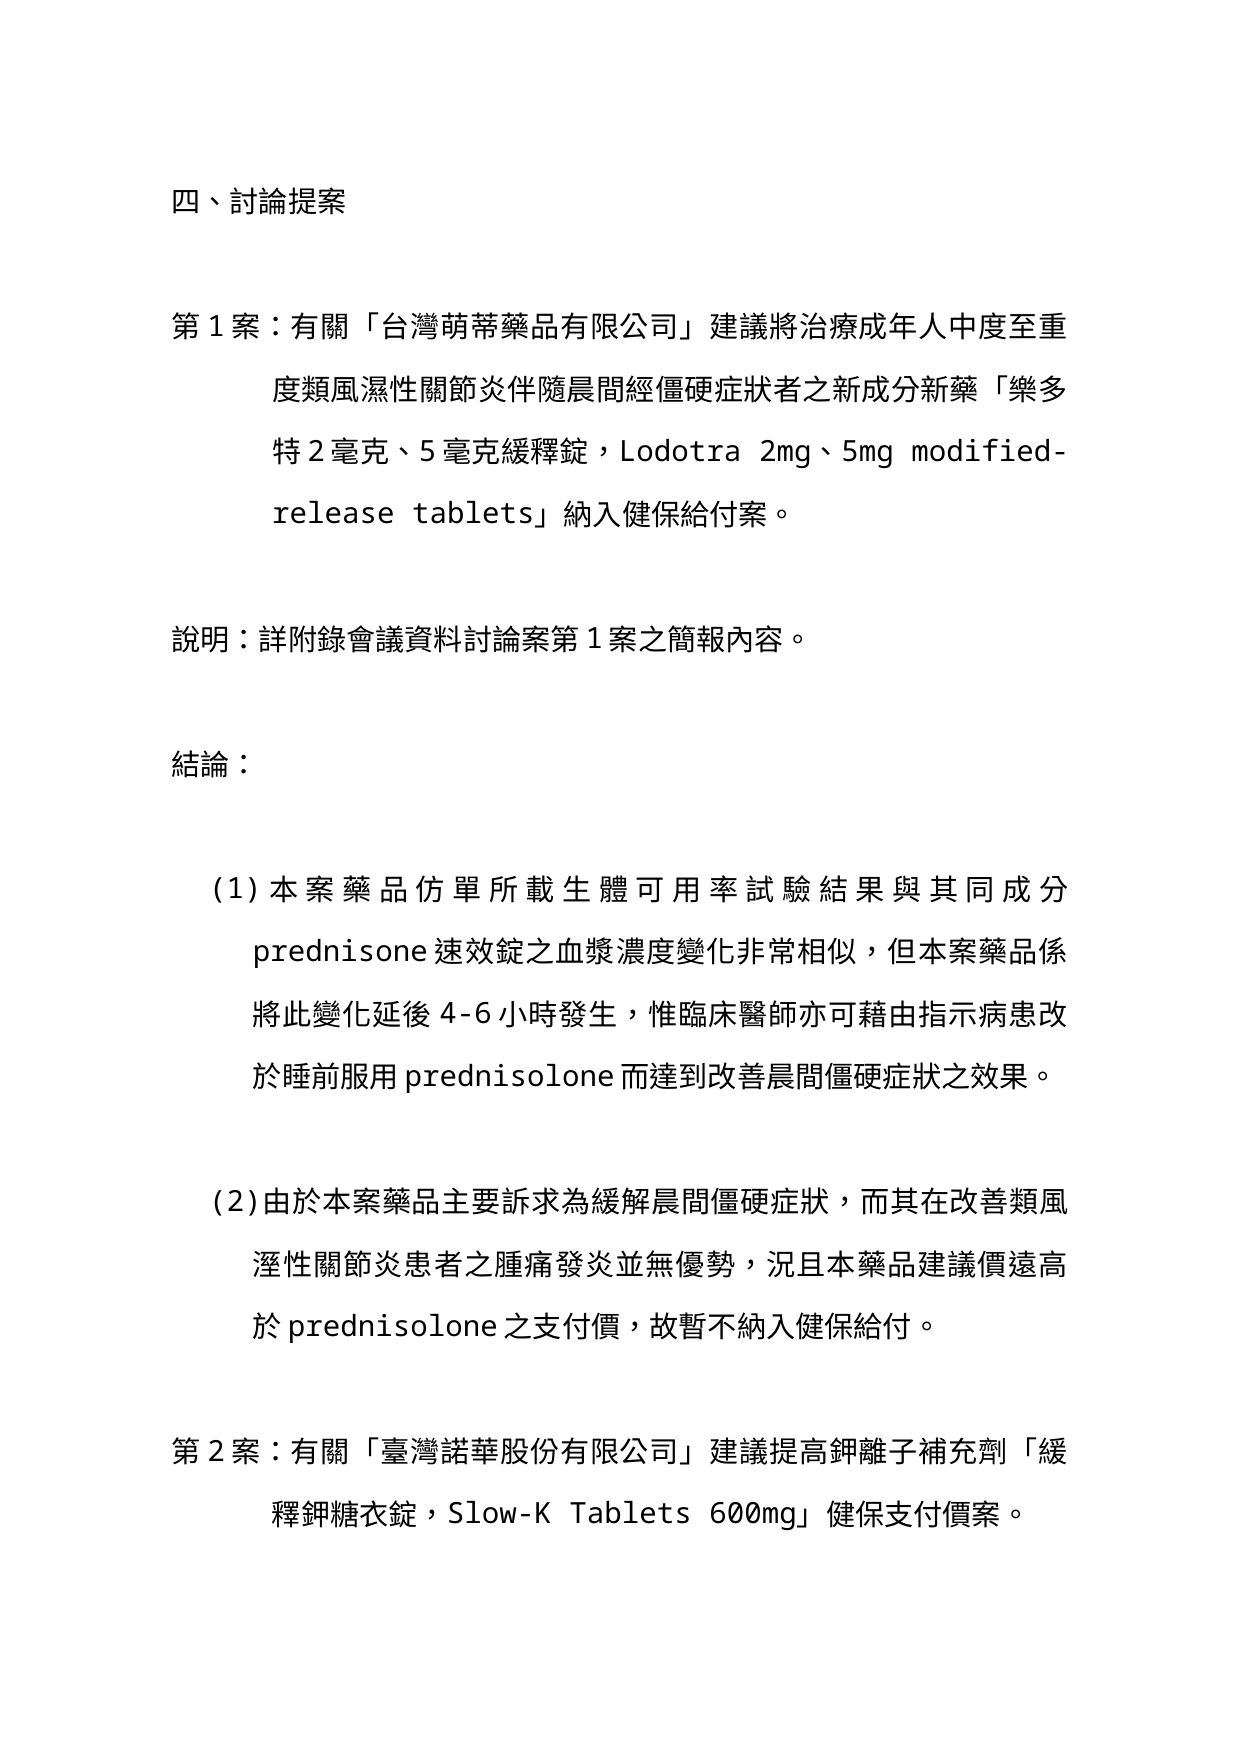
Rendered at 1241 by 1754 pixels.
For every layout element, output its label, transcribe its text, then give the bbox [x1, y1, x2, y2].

text 說明：詳附錄會議資料討論案第1案之簡報內容。 [171, 596, 1069, 658]
text 第2案：有關「臺灣諾華股份有限公司」建議提高鉀離子補充劑「緩釋鉀糖衣錠，Slow-K Tablets 600mg」健保支付價案。 [171, 1408, 1069, 1533]
text 結論： [171, 721, 1069, 783]
text 第1案：有關「台灣萌蒂藥品有限公司」建議將治療成年人中度至重度類風濕性關節炎伴隨晨間經僵硬症狀者之新成分新藥「樂多特2毫克、5毫克緩釋錠，Lodotra 2mg、5mg modified-release tablets」納入健保給付案。 [171, 283, 1069, 533]
text 四、討論提案 [171, 158, 1069, 221]
text (2)由於本案藥品主要訴求為緩解晨間僵硬症狀，而其在改善類風溼性關節炎患者之腫痛發炎並無優勢，況且本藥品建議價遠高於prednisolone之支付價，故暫不納入健保給付。 [209, 1158, 1069, 1346]
text (1)本案藥品仿單所載生體可用率試驗結果與其同成分prednisone速效錠之血漿濃度變化非常相似，但本案藥品係將此變化延後4-6小時發生，惟臨床醫師亦可藉由指示病患改於睡前服用prednisolone而達到改善晨間僵硬症狀之效果。 [209, 846, 1069, 1096]
